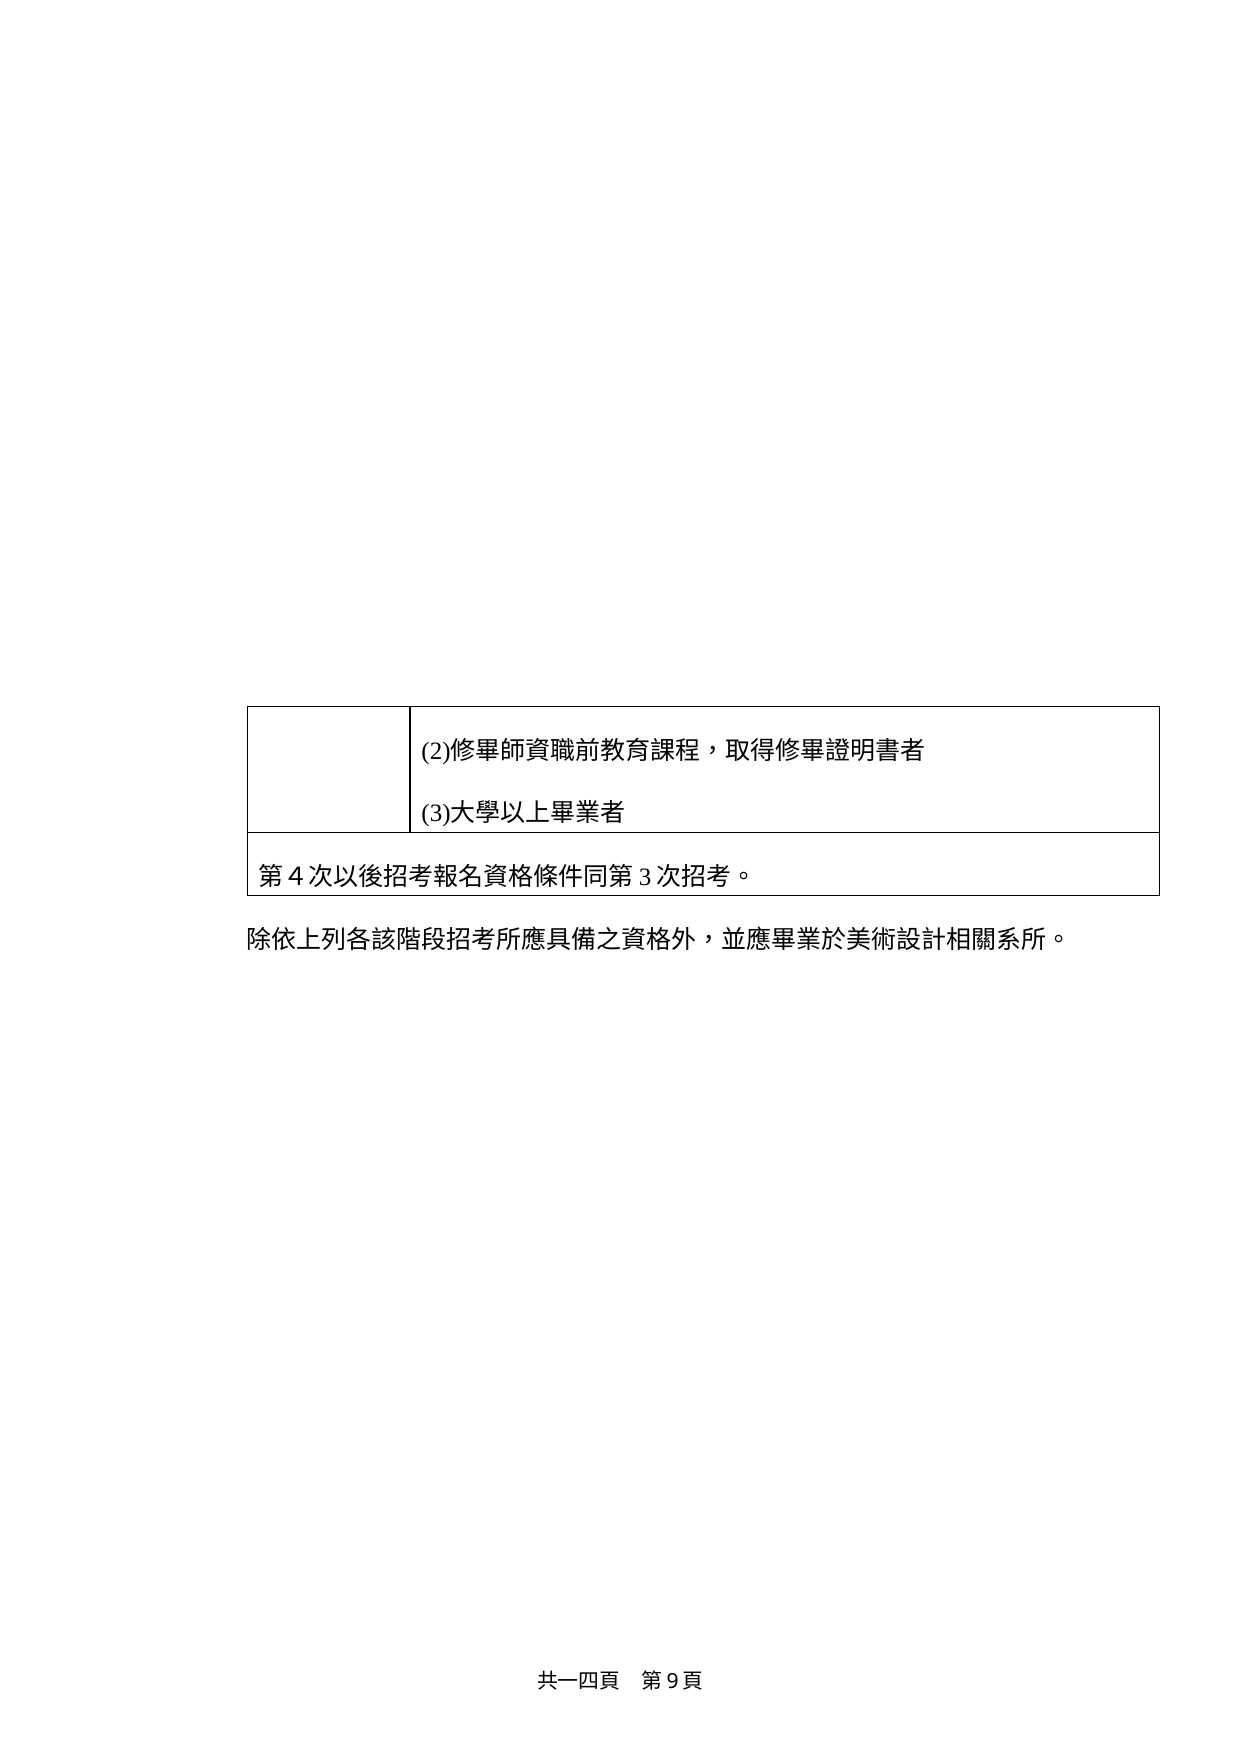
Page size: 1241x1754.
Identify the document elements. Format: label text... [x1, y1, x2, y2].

text 除依上列各該階段招考所應具備之資格外，並應畢業於美術設計相關系所。 [222, 896, 1122, 959]
table_cell (2)修畢師資職前教育課程，取得修畢證明書者 (3)大學以上畢業者 [411, 707, 1159, 832]
table_cell [248, 707, 409, 832]
table_cell 第４次以後招考報名資格條件同第3次招考。 [248, 833, 1159, 895]
